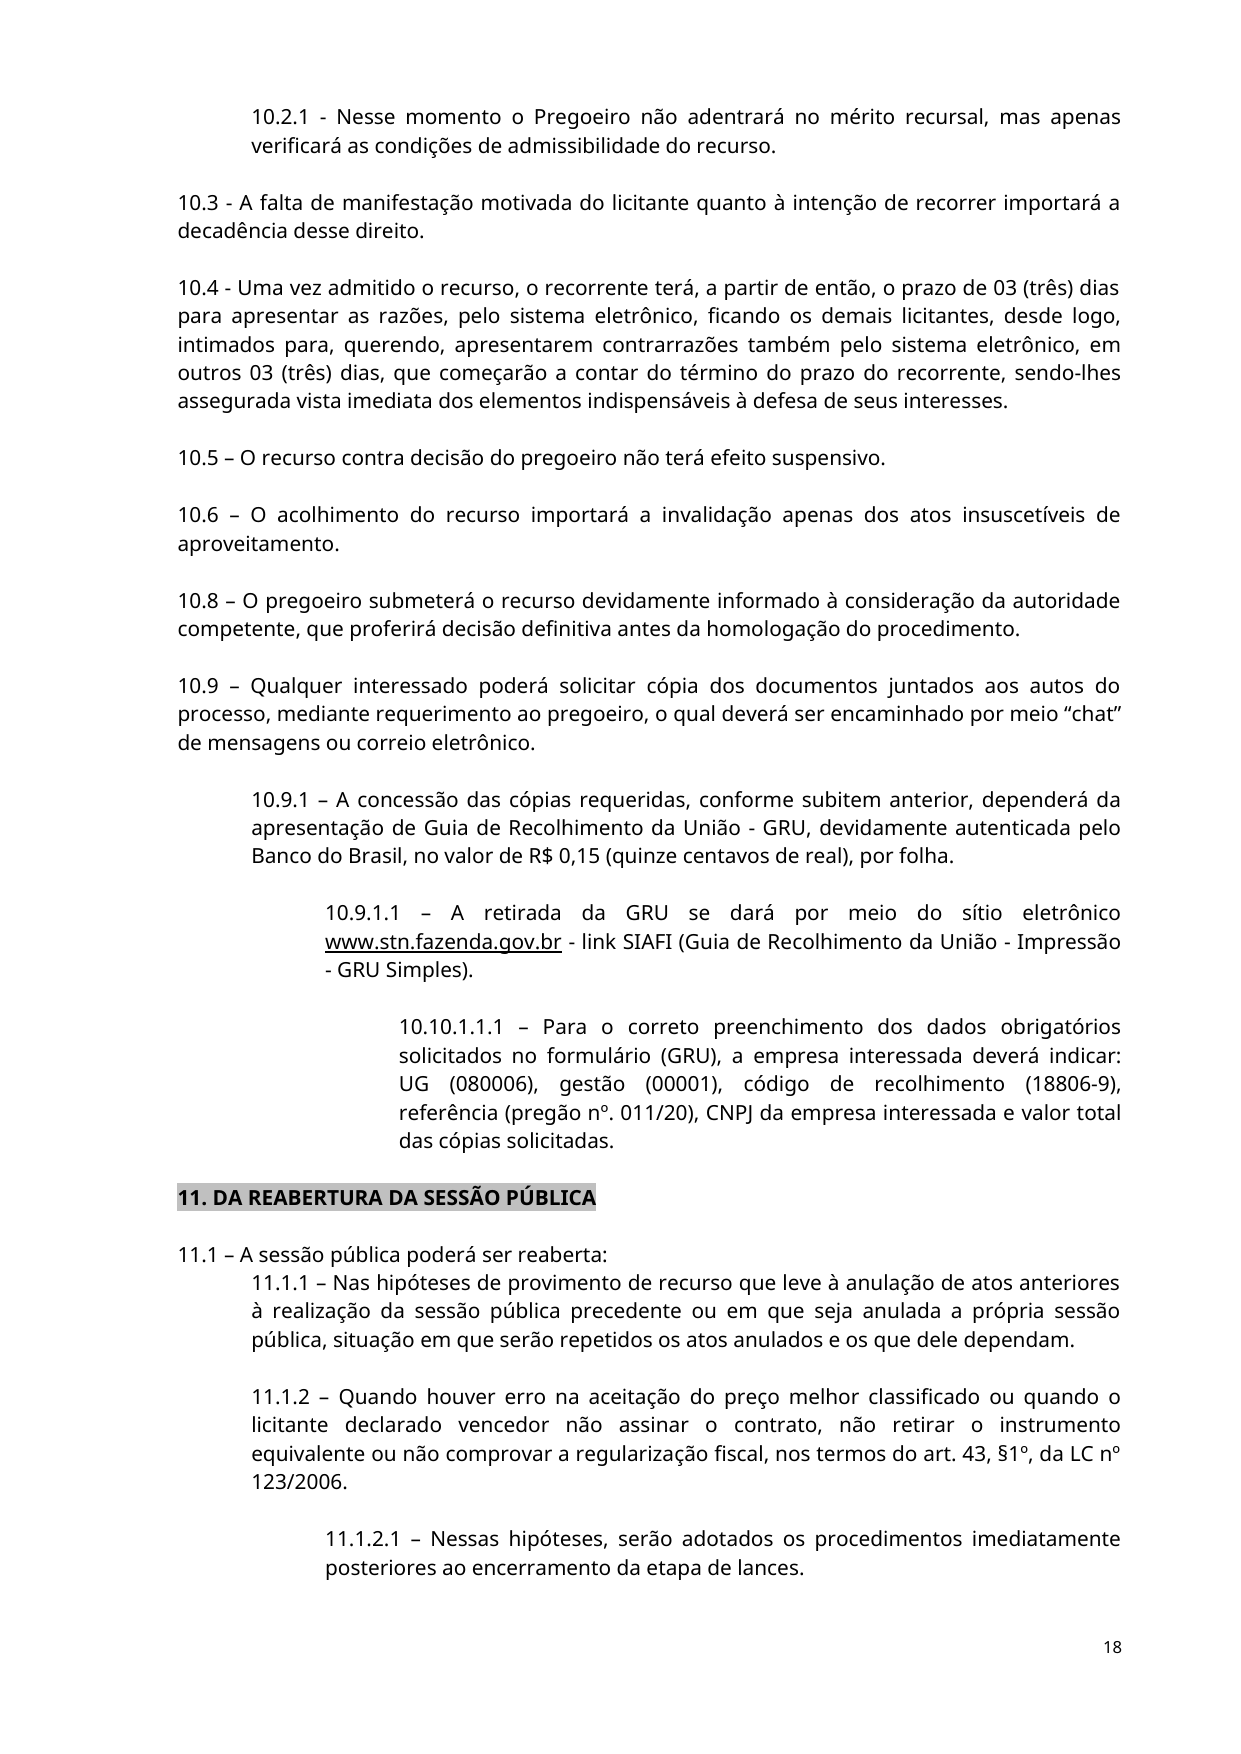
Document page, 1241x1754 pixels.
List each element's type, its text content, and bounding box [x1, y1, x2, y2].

text 10.4 - Uma vez admitido o recurso, o recorrente terá, a partir de então, o prazo de 03 (três) dias para apresentar as razões, pelo sistema eletrônico, ficando os demais licitantes, desde logo, intimados para, querendo, apresentarem contrarrazões também pelo sistema eletrônico, em outros 03 (três) dias, que começarão a contar do término do prazo do recorrente, sendo-lhes assegurada vista imediata dos elementos indispensáveis à defesa de seus interesses. [177, 273, 1122, 415]
text 10.9.1 – A concessão das cópias requeridas, conforme subitem anterior, dependerá da apresentação de Guia de Recolhimento da União - GRU, devidamente autenticada pelo Banco do Brasil, no valor de R$ 0,15 (quinze centavos de real), por folha. [251, 785, 1122, 870]
text 10.8 – O pregoeiro submeterá o recurso devidamente informado à consideração da autoridade competente, que proferirá decisão definitiva antes da homologação do procedimento. [177, 586, 1122, 643]
text 11.1.2.1 – Nessas hipóteses, serão adotados os procedimentos imediatamente posteriores ao encerramento da etapa de lances. [325, 1524, 1122, 1581]
subtitle 11. DA REABERTURA DA SESSÃO PÚBLICA [177, 1183, 1122, 1211]
text 10.9.1.1 – A retirada da GRU se dará por meio do sítio eletrônico www.stn.fazenda.gov.br - link SIAFI (Guia de Recolhimento da União - Impressão - GRU Simples). [325, 898, 1122, 984]
text 11.1.2 – Quando houver erro na aceitação do preço melhor classificado ou quando o licitante declarado vencedor não assinar o contrato, não retirar o instrumento equivalente ou não comprovar a regularização fiscal, nos termos do art. 43, §1º, da LC nº 123/2006. [251, 1382, 1122, 1496]
text 11.1 – A sessão pública poderá ser reaberta: [177, 1240, 1122, 1268]
text 10.5 – O recurso contra decisão do pregoeiro não terá efeito suspensivo. [177, 443, 1122, 472]
text 10.2.1 - Nesse momento o Pregoeiro não adentrará no mérito recursal, mas apenas verificará as condições de admissibilidade do recurso. [251, 102, 1122, 159]
text 10.6 – O acolhimento do recurso importará a invalidação apenas dos atos insuscetíveis de aproveitamento. [177, 500, 1122, 557]
text 10.10.1.1.1 – Para o correto preenchimento dos dados obrigatórios solicitados no formulário (GRU), a empresa interessada deverá indicar: UG (080006), gestão (00001), código de recolhimento (18806-9), referência (pregão nº. 011/20), CNPJ da empresa interessada e valor total das cópias solicitadas. [399, 1012, 1122, 1154]
text 11.1.1 – Nas hipóteses de provimento de recurso que leve à anulação de atos anteriores à realização da sessão pública precedente ou em que seja anulada a própria sessão pública, situação em que serão repetidos os atos anulados e os que dele dependam. [251, 1268, 1122, 1353]
text 10.9 – Qualquer interessado poderá solicitar cópia dos documentos juntados aos autos do processo, mediante requerimento ao pregoeiro, o qual deverá ser encaminhado por meio “chat” de mensagens ou correio eletrônico. [177, 671, 1122, 756]
text 10.3 - A falta de manifestação motivada do licitante quanto à intenção de recorrer importará a decadência desse direito. [177, 188, 1122, 244]
